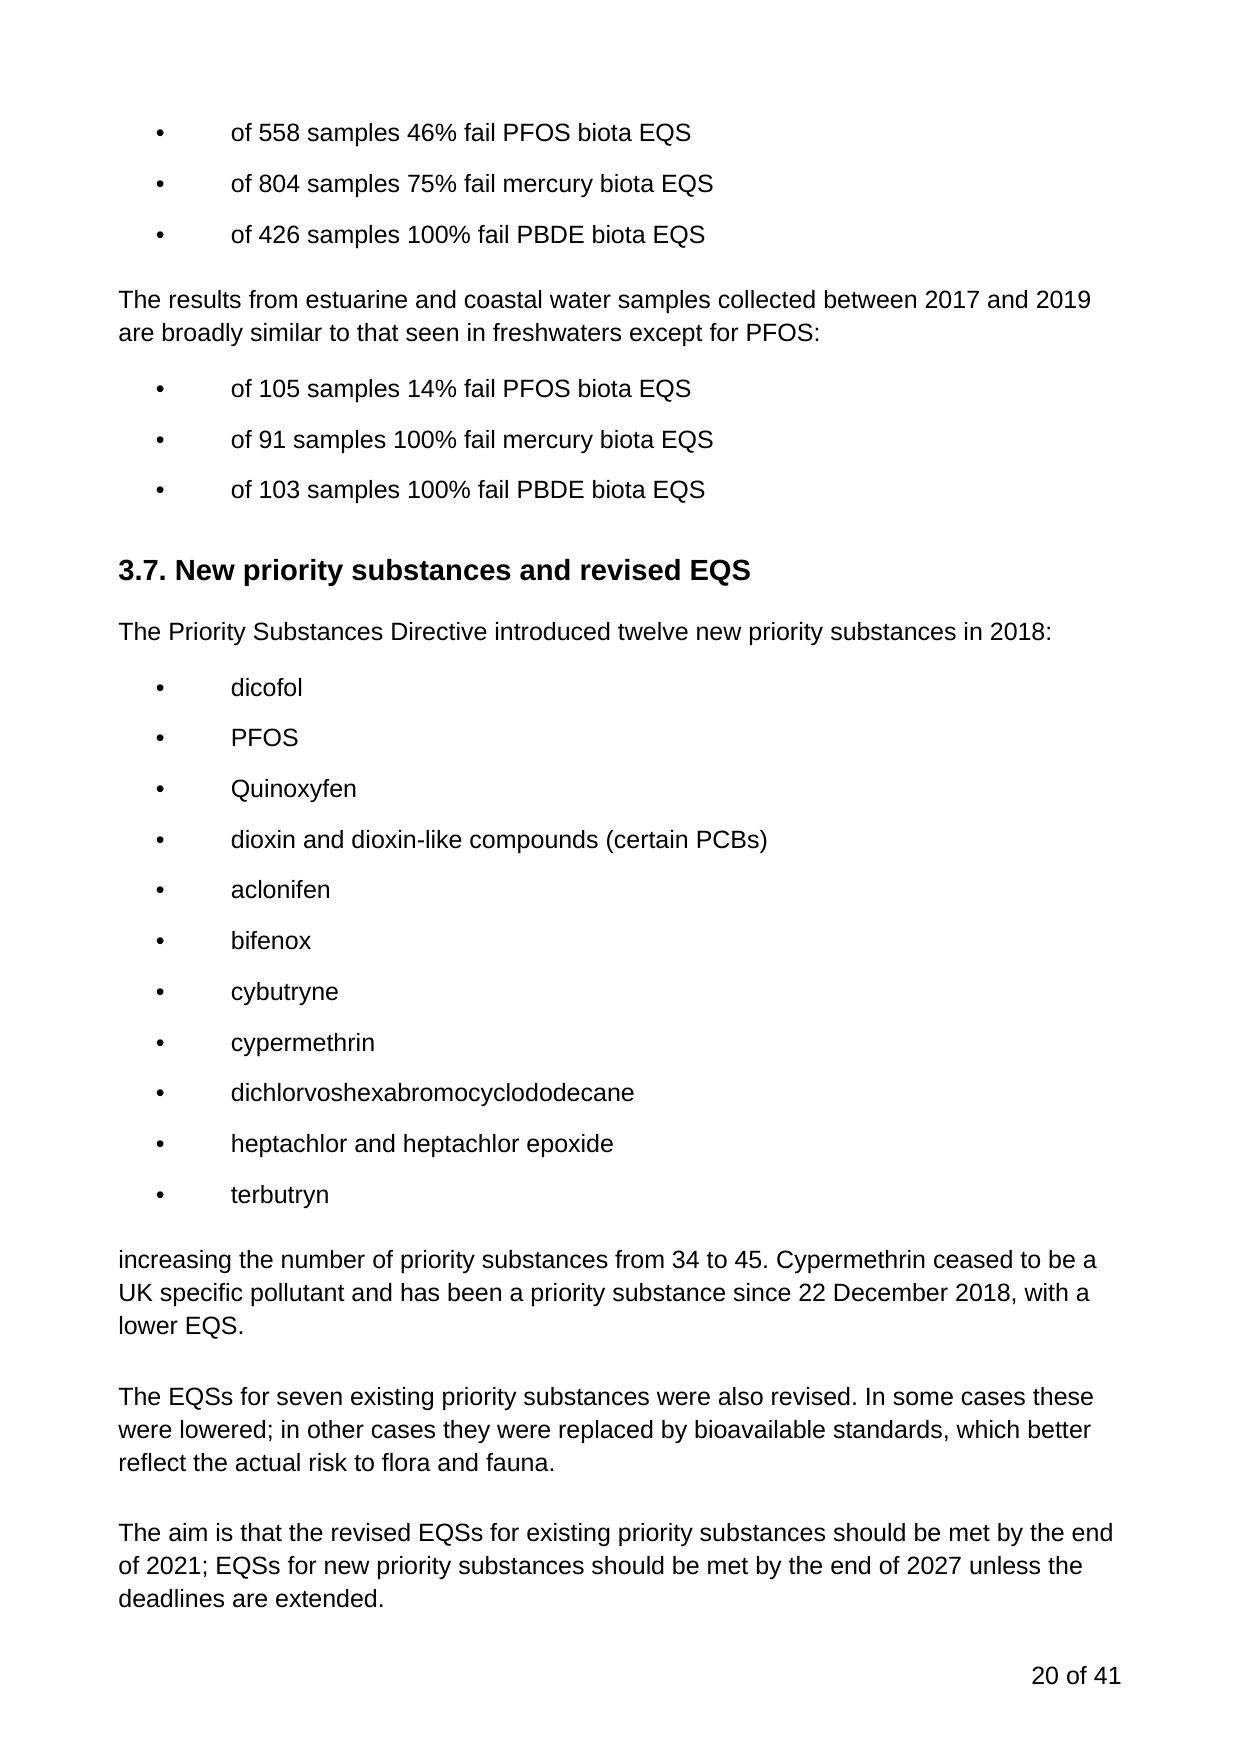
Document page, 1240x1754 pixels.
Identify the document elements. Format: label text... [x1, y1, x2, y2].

list cypermethrin [156, 1028, 1121, 1056]
subtitle 3.7. New priority substances and revised EQS [118, 553, 1121, 587]
text The Priority Substances Directive introduced twelve new priority substances in 2018: [118, 617, 1121, 645]
list PFOS [156, 723, 1121, 752]
list dicofol [156, 673, 1121, 701]
text The results from estuarine and coastal water samples collected between 2017 and 2019 are broadly similar to that seen in freshwaters except for PFOS: [118, 285, 1121, 347]
list of 804 samples 75% fail mercury biota EQS [156, 169, 1121, 198]
list of 103 samples 100% fail PBDE biota EQS [156, 475, 1121, 504]
list terbutryn [156, 1180, 1121, 1209]
list cybutryne [156, 977, 1121, 1006]
list dichlorvoshexabromocyclododecane [156, 1078, 1121, 1107]
text increasing the number of priority substances from 34 to 45. Cypermethrin ceased to be a UK specific pollutant and has been a priority substance since 22 December 2018, with a lower EQS. [118, 1245, 1121, 1340]
list dioxin and dioxin-like compounds (certain PCBs) [156, 825, 1121, 853]
list of 558 samples 46% fail PFOS biota EQS [156, 118, 1121, 147]
list bifenox [156, 926, 1121, 955]
list heptachlor and heptachlor epoxide [156, 1129, 1121, 1158]
list of 91 samples 100% fail mercury biota EQS [156, 424, 1121, 453]
list aclonifen [156, 876, 1121, 904]
list of 105 samples 14% fail PFOS biota EQS [156, 374, 1121, 403]
list of 426 samples 100% fail PBDE biota EQS [156, 219, 1121, 248]
list Quinoxyfen [156, 774, 1121, 803]
text The EQSs for seven existing priority substances were also revised. In some cases these were lowered; in other cases they were replaced by bioavailable standards, which better reflect the actual risk to flora and fauna. [118, 1382, 1121, 1477]
text The aim is that the revised EQSs for existing priority substances should be met by the end of 2021; EQSs for new priority substances should be met by the end of 2027 unless the deadlines are extended. [118, 1518, 1121, 1613]
